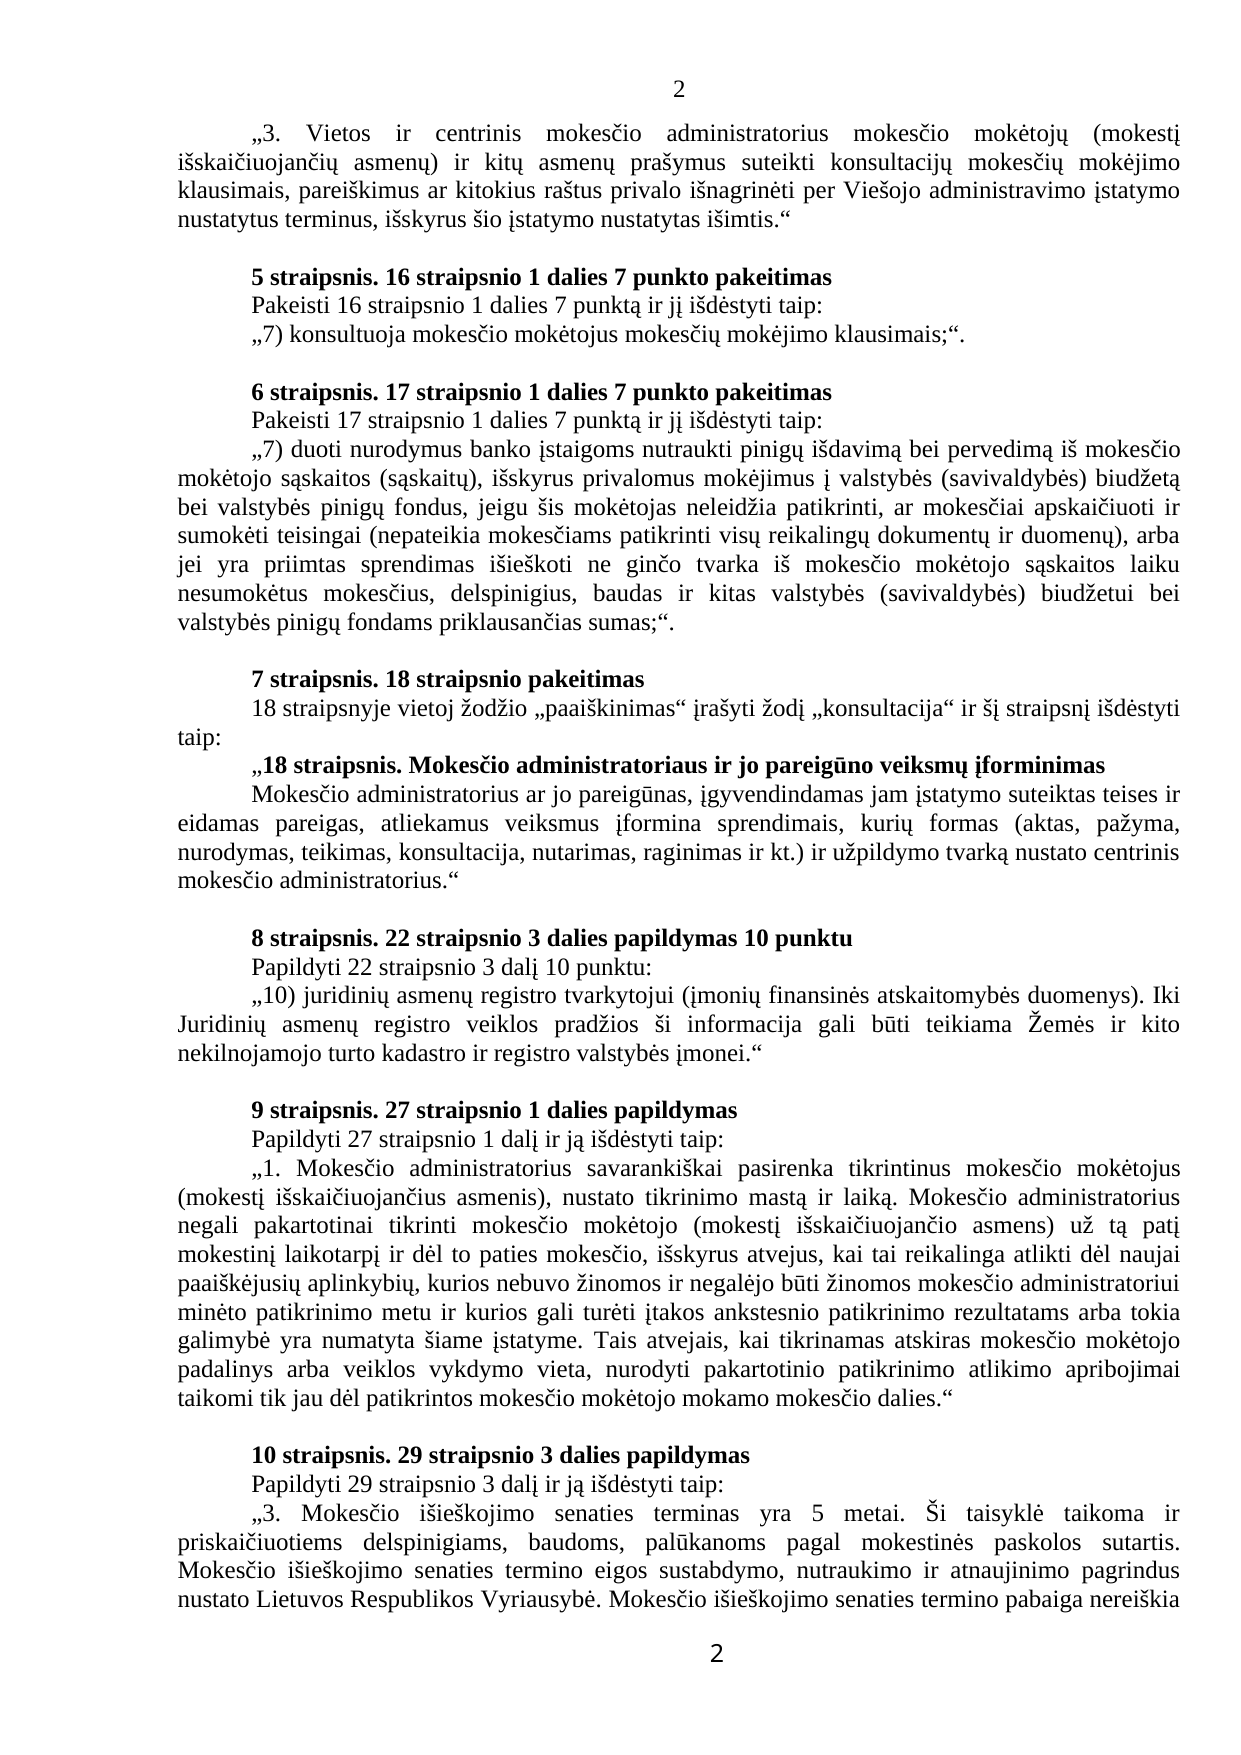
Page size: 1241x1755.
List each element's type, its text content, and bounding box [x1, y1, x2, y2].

text Papildyti 22 straipsnio 3 dalį 10 punktu: [177, 952, 1181, 981]
text „18 straipsnis. Mokesčio administratoriaus ir jo pareigūno veiksmų įforminimas [251, 751, 1181, 779]
text „3. Mokesčio išieškojimo senaties terminas yra 5 metai. Ši taisyklė taikoma ir priskaičiuotiems delspinigiams, baudoms, palūkanoms pagal mokestinės paskolos sutartis. Mokesčio išieškojimo senaties termino eigos sustabdymo, nutraukimo ir atnaujinimo pagrindus nustato Lietuvos Respublikos Vyriausybė. Mokesčio išieškojimo senaties termino pabaiga nereiškia [177, 1498, 1181, 1613]
text 5 straipsnis. 16 straipsnio 1 dalies 7 punkto pakeitimas [177, 262, 1181, 291]
text „7) duoti nurodymus banko įstaigoms nutraukti pinigų išdavimą bei pervedimą iš mokesčio mokėtojo sąskaitos (sąskaitų), išskyrus privalomus mokėjimus į valstybės (savivaldybės) biudžetą bei valstybės pinigų fondus, jeigu šis mokėtojas neleidžia patikrinti, ar mokesčiai apskaičiuoti ir sumokėti teisingai (nepateikia mokesčiams patikrinti visų reikalingų dokumentų ir duomenų), arba jei yra priimtas sprendimas išieškoti ne ginčo tvarka iš mokesčio mokėtojo sąskaitos laiku nesumokėtus mokesčius, delspinigius, baudas ir kitas valstybės (savivaldybės) biudžetui bei valstybės pinigų fondams priklausančias sumas;“. [177, 434, 1181, 636]
text 8 straipsnis. 22 straipsnio 3 dalies papildymas 10 punktu [177, 923, 1181, 952]
text Pakeisti 16 straipsnio 1 dalies 7 punktą ir jį išdėstyti taip: [177, 291, 1181, 319]
text 6 straipsnis. 17 straipsnio 1 dalies 7 punkto pakeitimas [177, 377, 1181, 406]
text 7 straipsnis. 18 straipsnio pakeitimas [177, 664, 1181, 693]
text „1. Mokesčio administratorius savarankiškai pasirenka tikrintinus mokesčio mokėtojus (mokestį išskaičiuojančius asmenis), nustato tikrinimo mastą ir laiką. Mokesčio administratorius negali pakartotinai tikrinti mokesčio mokėtojo (mokestį išskaičiuojančio asmens) už tą patį mokestinį laikotarpį ir dėl to paties mokesčio, išskyrus atvejus, kai tai reikalinga atlikti dėl naujai paaiškėjusių aplinkybių, kurios nebuvo žinomos ir negalėjo būti žinomos mokesčio administratoriui minėto patikrinimo metu ir kurios gali turėti įtakos ankstesnio patikrinimo rezultatams arba tokia galimybė yra numatyta šiame įstatyme. Tais atvejais, kai tikrinamas atskiras mokesčio mokėtojo padalinys arba veiklos vykdymo vieta, nurodyti pakartotinio patikrinimo atlikimo apribojimai taikomi tik jau dėl patikrintos mokesčio mokėtojo mokamo mokesčio dalies.“ [177, 1153, 1181, 1412]
text „3. Vietos ir centrinis mokesčio administratorius mokesčio mokėtojų (mokestį išskaičiuojančių asmenų) ir kitų asmenų prašymus suteikti konsultacijų mokesčių mokėjimo klausimais, pareiškimus ar kitokius raštus privalo išnagrinėti per Viešojo administravimo įstatymo nustatytus terminus, išskyrus šio įstatymo nustatytas išimtis.“ [177, 118, 1181, 233]
text 9 straipsnis. 27 straipsnio 1 dalies papildymas [177, 1096, 1181, 1124]
text Papildyti 27 straipsnio 1 dalį ir ją išdėstyti taip: [177, 1124, 1181, 1153]
text 10 straipsnis. 29 straipsnio 3 dalies papildymas [177, 1441, 1181, 1469]
text Mokesčio administratorius ar jo pareigūnas, įgyvendindamas jam įstatymo suteiktas teises ir eidamas pareigas, atliekamus veiksmus įformina sprendimais, kurių formas (aktas, pažyma, nurodymas, teikimas, konsultacija, nutarimas, raginimas ir kt.) ir užpildymo tvarką nustato centrinis mokesčio administratorius.“ [177, 779, 1181, 894]
text Papildyti 29 straipsnio 3 dalį ir ją išdėstyti taip: [177, 1469, 1181, 1498]
text „10) juridinių asmenų registro tvarkytojui (įmonių finansinės atskaitomybės duomenys). Iki Juridinių asmenų registro veiklos pradžios ši informacija gali būti teikiama Žemės ir kito nekilnojamojo turto kadastro ir registro valstybės įmonei.“ [177, 981, 1181, 1067]
text Pakeisti 17 straipsnio 1 dalies 7 punktą ir jį išdėstyti taip: [177, 406, 1181, 434]
text „7) konsultuoja mokesčio mokėtojus mokesčių mokėjimo klausimais;“. [177, 319, 1181, 348]
text 18 straipsnyje vietoj žodžio „paaiškinimas“ įrašyti žodį „konsultacija“ ir šį straipsnį išdėstyti taip: [177, 693, 1181, 751]
